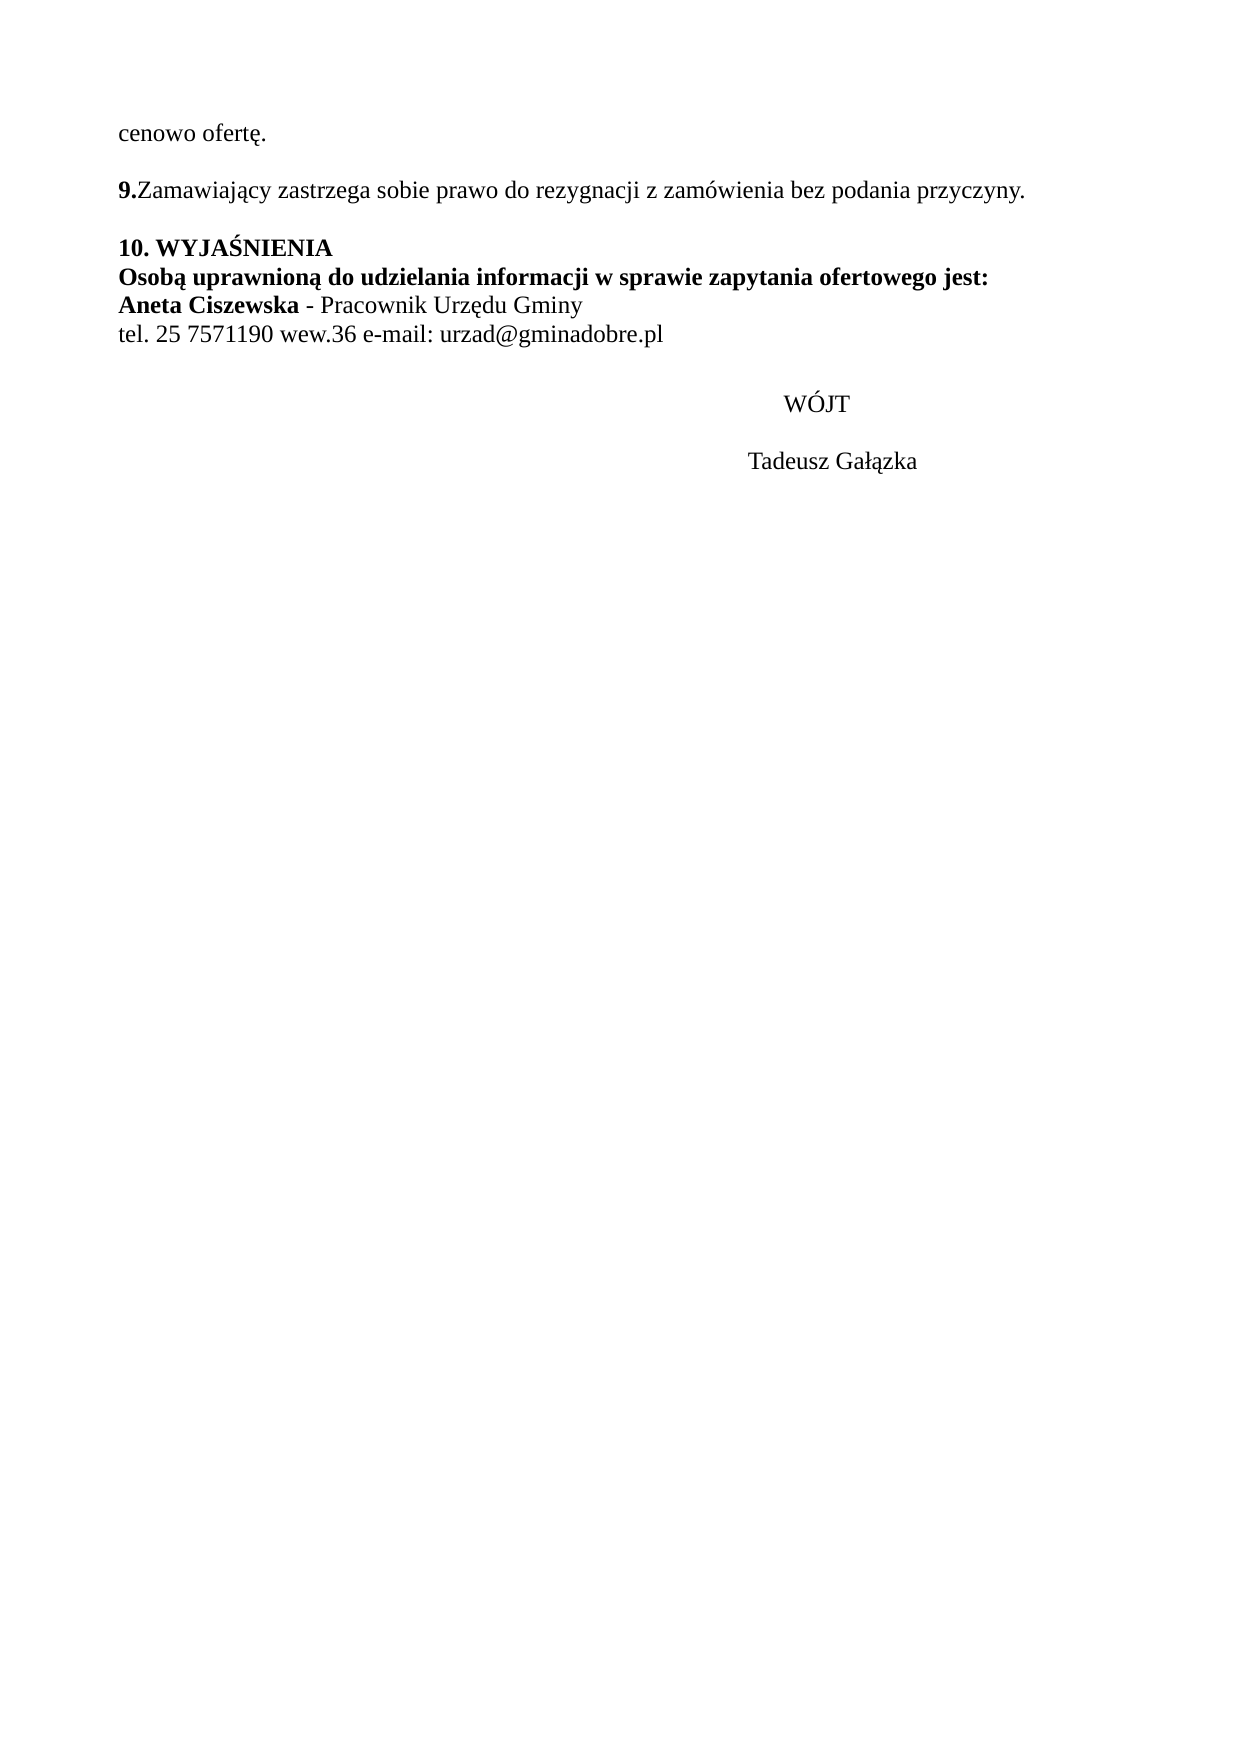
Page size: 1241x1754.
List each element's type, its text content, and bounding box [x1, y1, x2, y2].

text cenowo ofertę. [118, 118, 1122, 147]
text WÓJT [118, 389, 1122, 417]
text Osobą uprawnioną do udzielania informacji w sprawie zapytania ofertowego jest: Aneta Ciszewska - Pracownik Urzędu Gminy tel. 25 7571190 wew.36 e-mail: urzad@gminadobre.pl [118, 262, 1122, 348]
text 10. WYJAŚNIENIA [118, 233, 1122, 262]
text 9.Zamawiający zastrzega sobie prawo do rezygnacji z zamówienia bez podania przyczyny. [118, 176, 1122, 204]
text Tadeusz Gałązka [118, 446, 1122, 475]
